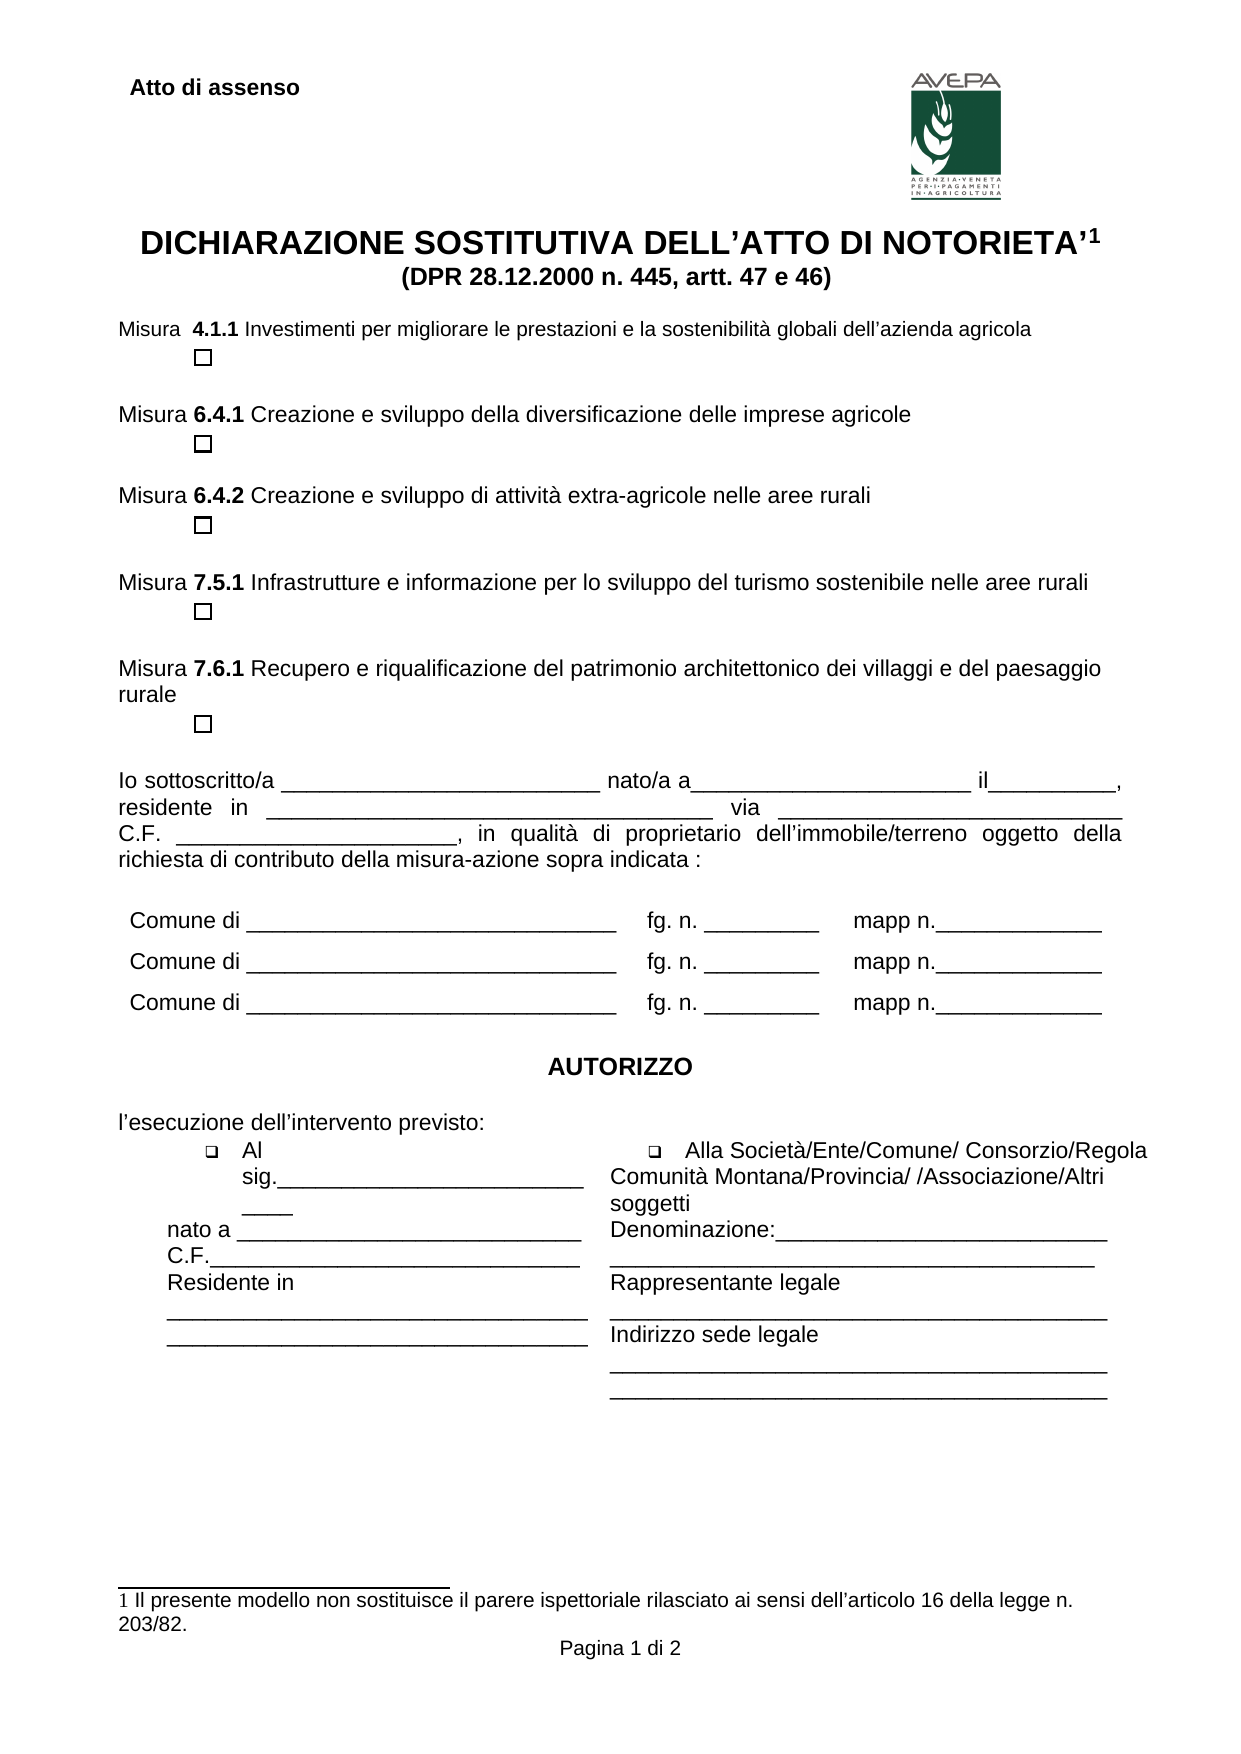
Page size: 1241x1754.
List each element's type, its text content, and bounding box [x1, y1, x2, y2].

subtitle DICHIARAZIONE SOSTITUTIVA DELL’ATTO DI NOTORIETA’ [118, 223, 1122, 262]
table_cell Comune di _____________________________ [118, 982, 636, 1023]
text Misura 4.1.1 Investimenti per migliorare le prestazioni e la sostenibilità globali dell’azienda agricola [118, 317, 1122, 341]
table_cell Comune di _____________________________ [118, 940, 636, 982]
picture [911, 73, 1001, 200]
table_cell mapp n._____________ [842, 982, 1123, 1023]
text l’esecuzione dell’intervento previsto: [118, 1109, 1122, 1136]
text Misura 7.6.1 Recupero e riqualificazione del patrimonio architettonico dei villaggi e del paesaggio rurale [118, 655, 1122, 707]
text Misura 7.5.1 Infrastrutture e informazione per lo sviluppo del turismo sostenibile nelle aree rurali [118, 568, 1122, 595]
table_cell fg. n. _________ [636, 982, 842, 1023]
table_header Alla Società/Ente/Comune/ Consorzio/Regola Comunità Montana/Provincia/ /Associazione/Altri soggetti Denominazione:__________________________ ______________________________________ Rappresentante legale _______________________________________ Indirizzo sede legale _______________________________________ _______________________________________ [599, 1137, 1168, 1400]
table_header fg. n. _________ [636, 899, 842, 940]
text Misura 6.4.2 Creazione e sviluppo di attività extra-agricole nelle aree rurali [118, 482, 1122, 508]
text Il presente modello non sostituisce il parere ispettoriale rilasciato ai sensi dell’articolo 16 della legge n. 203/82. [118, 1588, 1122, 1636]
table_header mapp n._____________ [842, 899, 1123, 940]
table_cell mapp n._____________ [842, 940, 1123, 982]
table_cell fg. n. _________ [636, 940, 842, 982]
table_header Al sig.____________________________ nato a ___________________________ C.F._____________________________ Residente in _________________________________ _________________________________ [119, 1137, 598, 1400]
text Misura 6.4.1 Creazione e sviluppo della diversificazione delle imprese agricole [118, 401, 1122, 427]
text (DPR 28.12.2000 n. 445, artt. 47 e 46) [118, 262, 1122, 291]
text Io sottoscritto/a _________________________ nato/a a______________________ il__________, residente in ___________________________________ via ___________________________ C.F. ______________________, in qualità di proprietario dell’immobile/terreno oggetto della richiesta di contributo della misura-azione sopra indicata : [118, 767, 1122, 873]
text AUTORIZZO [118, 1052, 1122, 1081]
table_header Comune di _____________________________ [118, 899, 636, 940]
